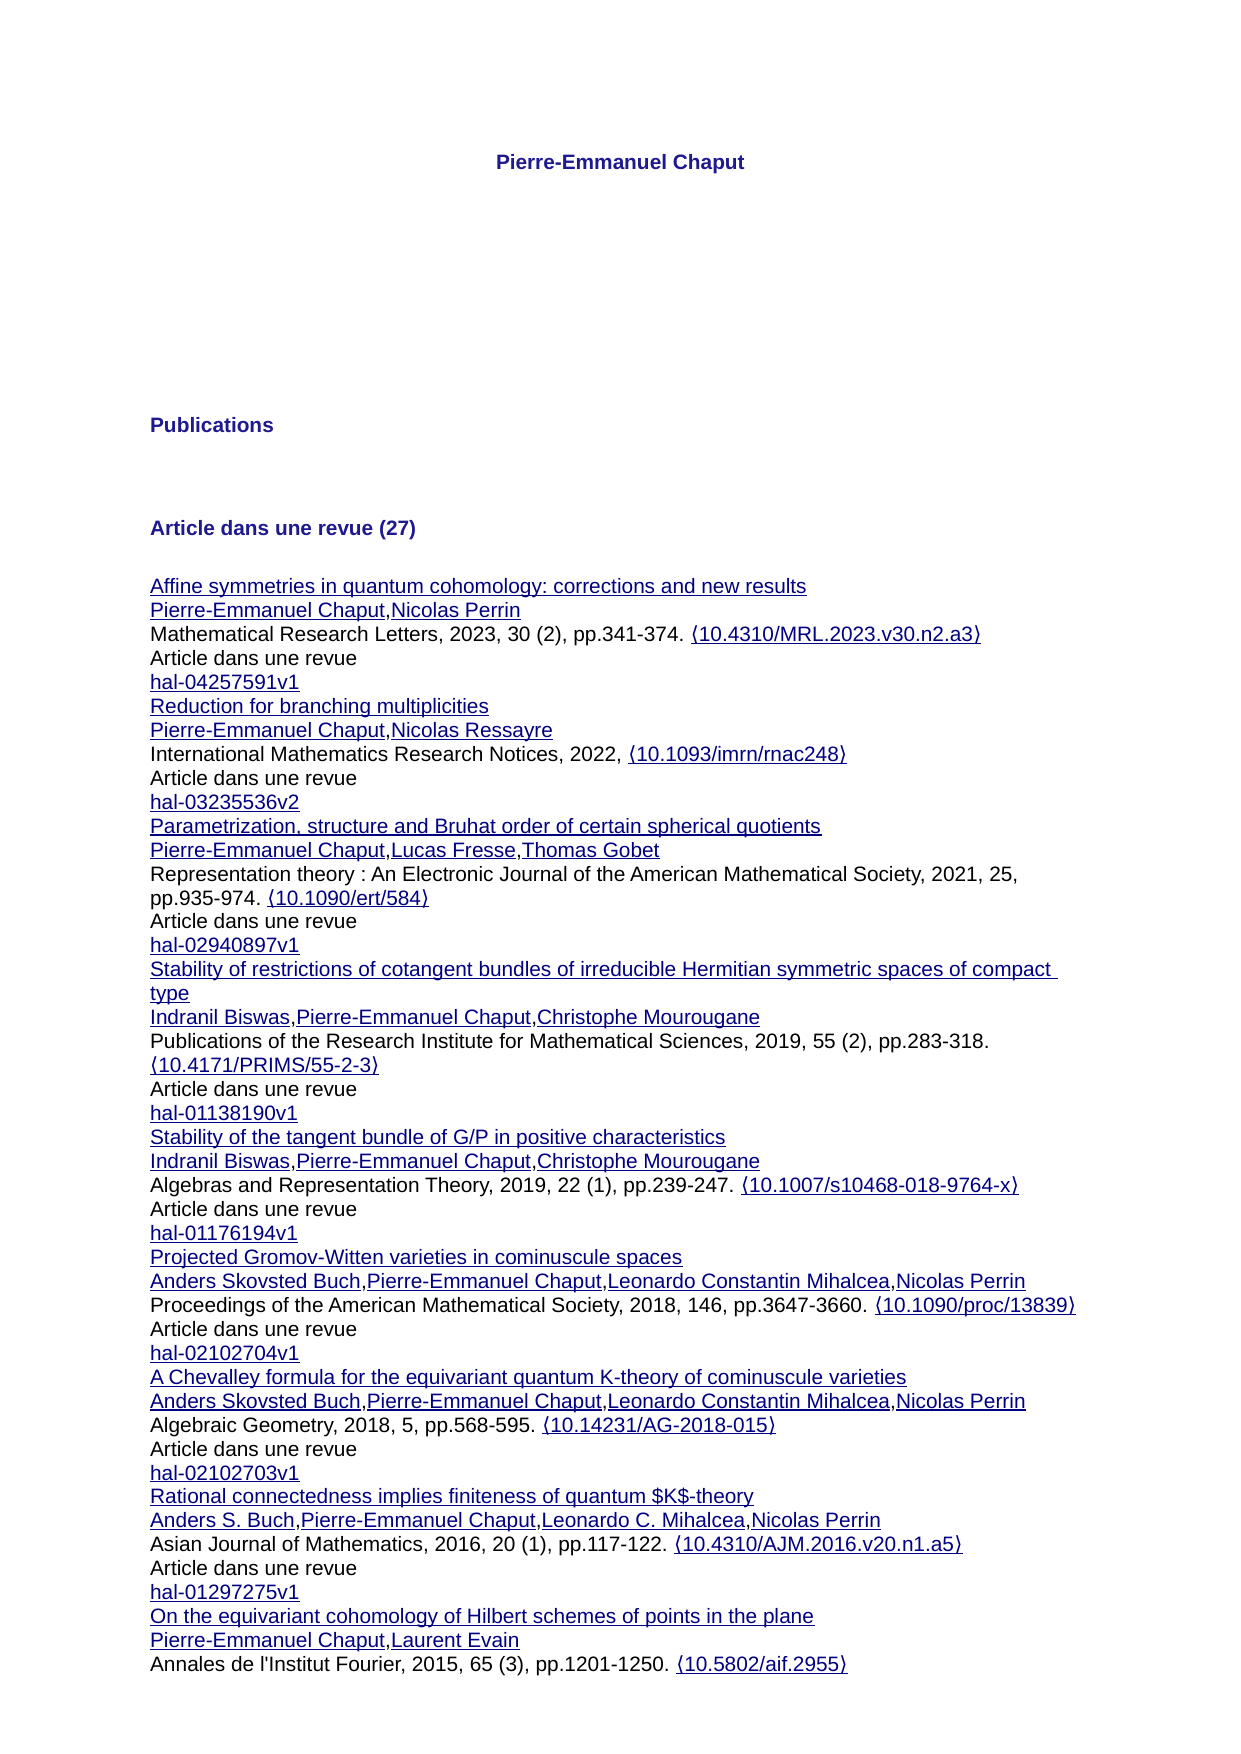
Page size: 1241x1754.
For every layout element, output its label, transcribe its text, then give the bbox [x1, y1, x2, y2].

table_cell Projected Gromov-Witten varieties in cominuscule spaces Anders Skovsted Buch,Pierre-Emmanuel Chaput,Leonardo Constantin Mihalcea,Nicolas Perrin Proceedings of the American Mathematical Society, 2018, 146, pp.3647-3660. ⟨10.1090/proc/13839⟩ Article dans une revue hal-02102704v1 [150, 1245, 1090, 1364]
table_cell Stability of restrictions of cotangent bundles of irreducible Hermitian symmetric spaces of compact type Indranil Biswas,Pierre-Emmanuel Chaput,Christophe Mourougane Publications of the Research Institute for Mathematical Sciences, 2019, 55 (2), pp.283-318. ⟨10.4171/PRIMS/55-2-3⟩ Article dans une revue hal-01138190v1 [150, 957, 1090, 1125]
table_cell Reduction for branching multiplicities Pierre-Emmanuel Chaput,Nicolas Ressayre International Mathematics Research Notices, 2022, ⟨10.1093/imrn/rnac248⟩ Article dans une revue hal-03235536v2 [150, 694, 1090, 813]
table_cell On the equivariant cohomology of Hilbert schemes of points in the plane Pierre-Emmanuel Chaput,Laurent Evain Annales de l'Institut Fourier, 2015, 65 (3), pp.1201-1250. ⟨10.5802/aif.2955⟩ [150, 1604, 1090, 1676]
subtitle Article dans une revue (27) [150, 516, 1090, 539]
table_cell Stability of the tangent bundle of G/P in positive characteristics Indranil Biswas,Pierre-Emmanuel Chaput,Christophe Mourougane Algebras and Representation Theory, 2019, 22 (1), pp.239-247. ⟨10.1007/s10468-018-9764-x⟩ Article dans une revue hal-01176194v1 [150, 1125, 1090, 1245]
subtitle Publications [150, 412, 1090, 436]
table_cell Rational connectedness implies finiteness of quantum $K$-theory Anders S. Buch,Pierre-Emmanuel Chaput,Leonardo C. Mihalcea,Nicolas Perrin Asian Journal of Mathematics, 2016, 20 (1), pp.117-122. ⟨10.4310/AJM.2016.v20.n1.a5⟩ Article dans une revue hal-01297275v1 [150, 1484, 1090, 1604]
table_cell Parametrization, structure and Bruhat order of certain spherical quotients Pierre-Emmanuel Chaput,Lucas Fresse,Thomas Gobet Representation theory : An Electronic Journal of the American Mathematical Society, 2021, 25, pp.935-974. ⟨10.1090/ert/584⟩ Article dans une revue hal-02940897v1 [150, 814, 1090, 957]
subtitle Pierre-Emmanuel Chaput [150, 150, 1090, 174]
table_cell A Chevalley formula for the equivariant quantum K-theory of cominuscule varieties Anders Skovsted Buch,Pierre-Emmanuel Chaput,Leonardo Constantin Mihalcea,Nicolas Perrin Algebraic Geometry, 2018, 5, pp.568-595. ⟨10.14231/AG-2018-015⟩ Article dans une revue hal-02102703v1 [150, 1365, 1090, 1484]
table_header Affine symmetries in quantum cohomology: corrections and new results Pierre-Emmanuel Chaput,Nicolas Perrin Mathematical Research Letters, 2023, 30 (2), pp.341-374. ⟨10.4310/MRL.2023.v30.n2.a3⟩ Article dans une revue hal-04257591v1 [150, 574, 1090, 694]
